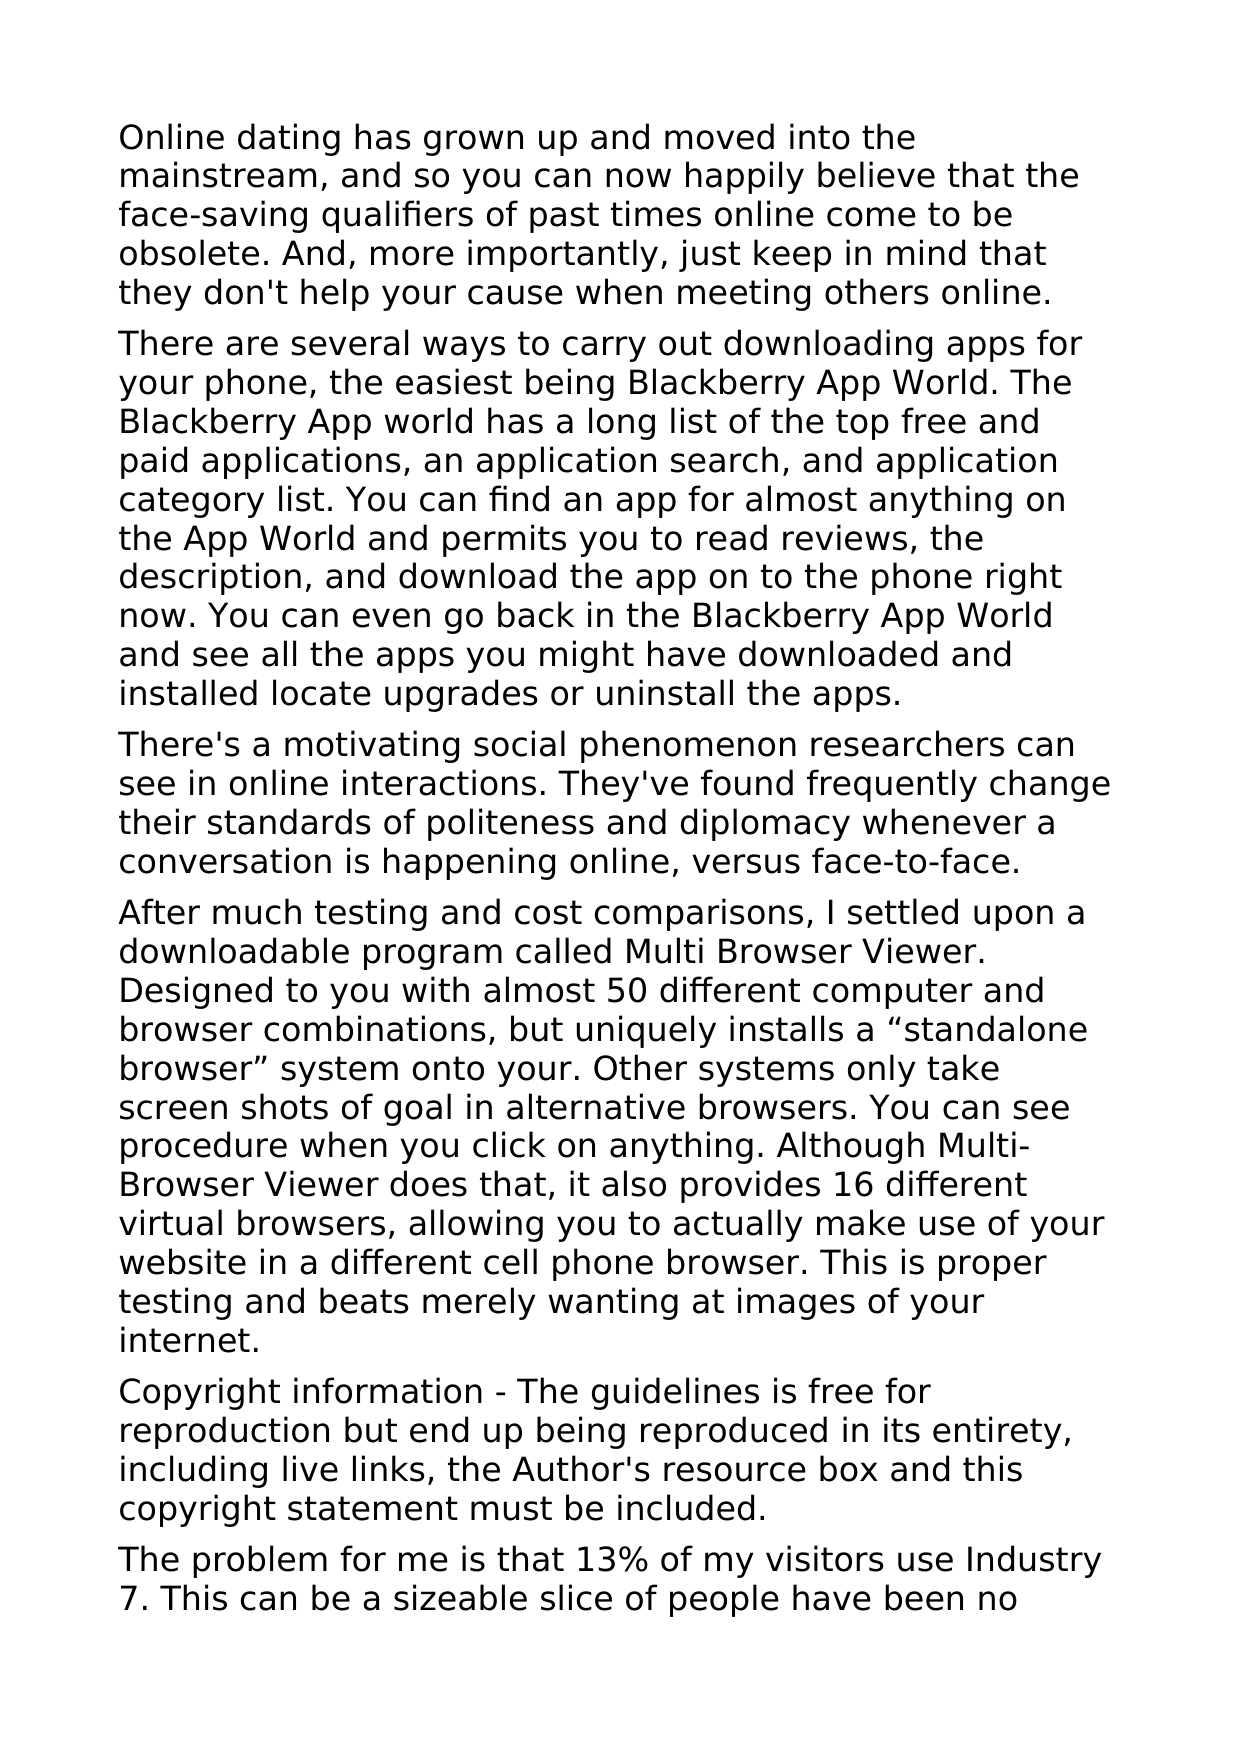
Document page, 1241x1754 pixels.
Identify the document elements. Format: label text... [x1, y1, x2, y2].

text Copyright information - The guidelines is free for reproduction but end up being reproduced in its entirety, including live links, the Author's resource box and this copyright statement must be included. [118, 1373, 1122, 1528]
text After much testing and cost comparisons, I settled upon a downloadable program called Multi Browser Viewer. Designed to you with almost 50 different computer and browser combinations, but uniquely installs a “standalone browser” system onto your. Other systems only take screen shots of goal in alternative browsers. You can see procedure when you click on anything. Although Multi-Browser Viewer does that, it also provides 16 different virtual browsers, allowing you to actually make use of your website in a different cell phone browser. This is proper testing and beats merely wanting at images of your internet. [118, 894, 1122, 1360]
text There's a motivating social phenomenon researchers can see in online interactions. They've found frequently change their standards of politeness and diplomacy whenever a conversation is happening online, versus face-to-face. [118, 726, 1122, 881]
text The problem for me is that 13% of my visitors use Industry 7. This can be a sizeable slice of people have been no [118, 1541, 1122, 1618]
text Online dating has grown up and moved into the mainstream, and so you can now happily believe that the face-saving qualifiers of past times online come to be obsolete. And, more importantly, just keep in mind that they don't help your cause when meeting others online. [118, 118, 1122, 312]
text There are several ways to carry out downloading apps for your phone, the easiest being Blackberry App World. The Blackberry App world has a long list of the top free and paid applications, an application search, and application category list. You can find an app for almost anything on the App World and permits you to read reviews, the description, and download the app on to the phone right now. You can even go back in the Blackberry App World and see all the apps you might have downloaded and installed locate upgrades or uninstall the apps. [118, 325, 1122, 713]
